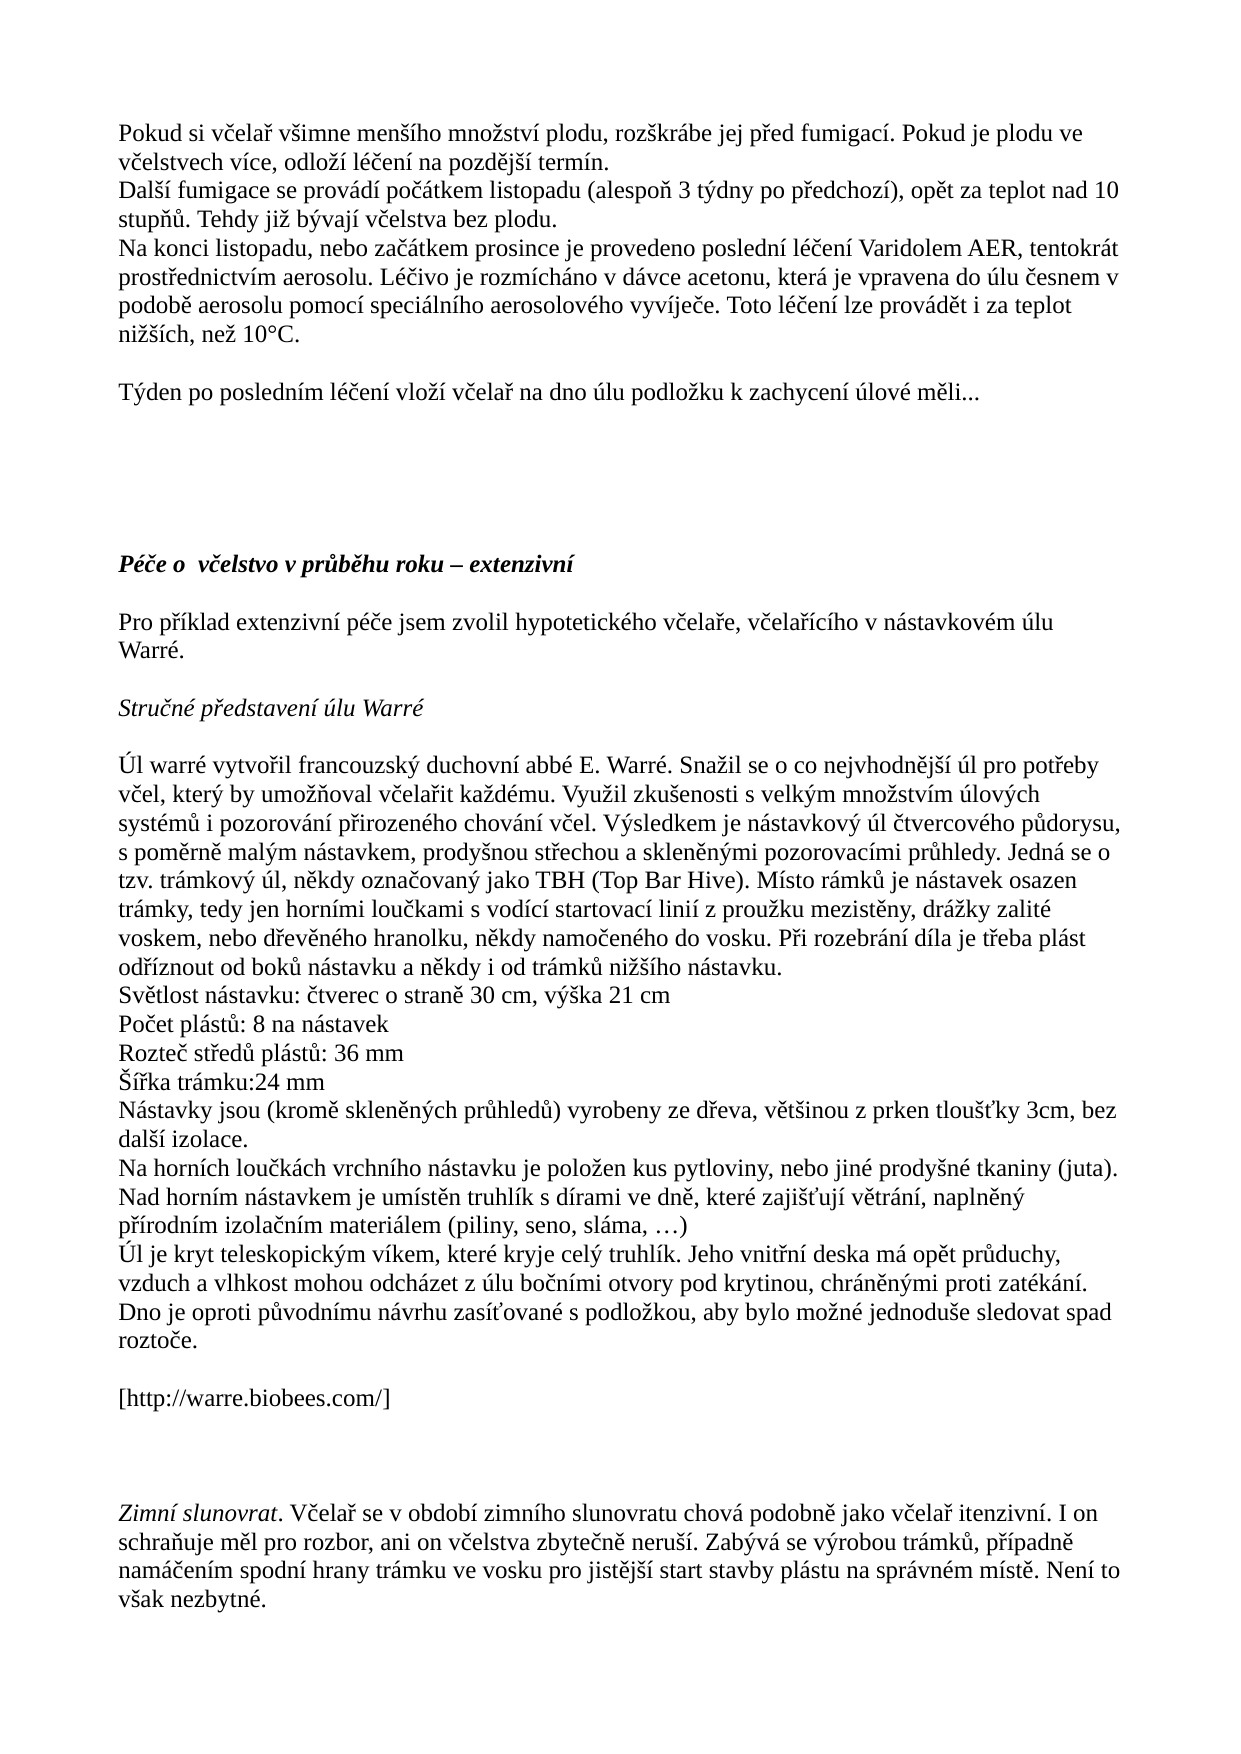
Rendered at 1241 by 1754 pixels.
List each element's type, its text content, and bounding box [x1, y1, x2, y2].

text Na horních loučkách vrchního nástavku je položen kus pytloviny, nebo jiné prodyšné tkaniny (juta). [118, 1153, 1122, 1182]
text Pokud si včelař všimne menšího množství plodu, rozškrábe jej před fumigací. Pokud je plodu ve včelstvech více, odloží léčení na pozdější termín. [118, 118, 1122, 176]
text Počet plástů: 8 na nástavek [118, 1009, 1122, 1038]
text Týden po posledním léčení vloží včelař na dno úlu podložku k zachycení úlové měli... [118, 377, 1122, 406]
text Rozteč středů plástů: 36 mm [118, 1038, 1122, 1067]
text Zimní slunovrat. Včelař se v období zimního slunovratu chová podobně jako včelař itenzivní. I on schraňuje měl pro rozbor, ani on včelstva zbytečně neruší. Zabývá se výrobou trámků, případně namáčením spodní hrany trámku ve vosku pro jistější start stavby plástu na správném místě. Není to však nezbytné. [118, 1498, 1122, 1613]
text Stručné představení úlu Warré [118, 693, 1122, 722]
text Další fumigace se provádí počátkem listopadu (alespoň 3 týdny po předchozí), opět za teplot nad 10 stupňů. Tehdy již bývají včelstva bez plodu. [118, 176, 1122, 233]
text Dno je oproti původnímu návrhu zasíťované s podložkou, aby bylo možné jednoduše sledovat spad roztoče. [118, 1297, 1122, 1354]
text Na konci listopadu, nebo začátkem prosince je provedeno poslední léčení Varidolem AER, tentokrát prostřednictvím aerosolu. Léčivo je rozmícháno v dávce acetonu, která je vpravena do úlu česnem v podobě aerosolu pomocí speciálního aerosolového vyvíječe. Toto léčení lze provádět i za teplot nižších, než 10°C. [118, 233, 1122, 348]
text Úl je kryt teleskopickým víkem, které kryje celý truhlík. Jeho vnitřní deska má opět průduchy, vzduch a vlhkost mohou odcházet z úlu bočními otvory pod krytinou, chráněnými proti zatékání. [118, 1239, 1122, 1297]
text Péče o včelstvo v průběhu roku – extenzivní [118, 549, 1122, 578]
text [http://warre.biobees.com/] [118, 1383, 1122, 1412]
text Světlost nástavku: čtverec o straně 30 cm, výška 21 cm [118, 981, 1122, 1009]
text Nástavky jsou (kromě skleněných průhledů) vyrobeny ze dřeva, většinou z prken tloušťky 3cm, bez další izolace. [118, 1096, 1122, 1153]
text Šířka trámku:24 mm [118, 1067, 1122, 1096]
text Nad horním nástavkem je umístěn truhlík s dírami ve dně, které zajišťují větrání, naplněný přírodním izolačním materiálem (piliny, seno, sláma, …) [118, 1182, 1122, 1239]
text Pro příklad extenzivní péče jsem zvolil hypotetického včelaře, včelařícího v nástavkovém úlu Warré. [118, 607, 1122, 664]
text Úl warré vytvořil francouzský duchovní abbé E. Warré. Snažil se o co nejvhodnější úl pro potřeby včel, který by umožňoval včelařit každému. Využil zkušenosti s velkým množstvím úlových systémů i pozorování přirozeného chování včel. Výsledkem je nástavkový úl čtvercového půdorysu, s poměrně malým nástavkem, prodyšnou střechou a skleněnými pozorovacími průhledy. Jedná se o tzv. trámkový úl, někdy označovaný jako TBH (Top Bar Hive). Místo rámků je nástavek osazen trámky, tedy jen horními loučkami s vodící startovací linií z proužku mezistěny, drážky zalité voskem, nebo dřevěného hranolku, někdy namočeného do vosku. Při rozebrání díla je třeba plást odříznout od boků nástavku a někdy i od trámků nižšího nástavku. [118, 751, 1122, 981]
